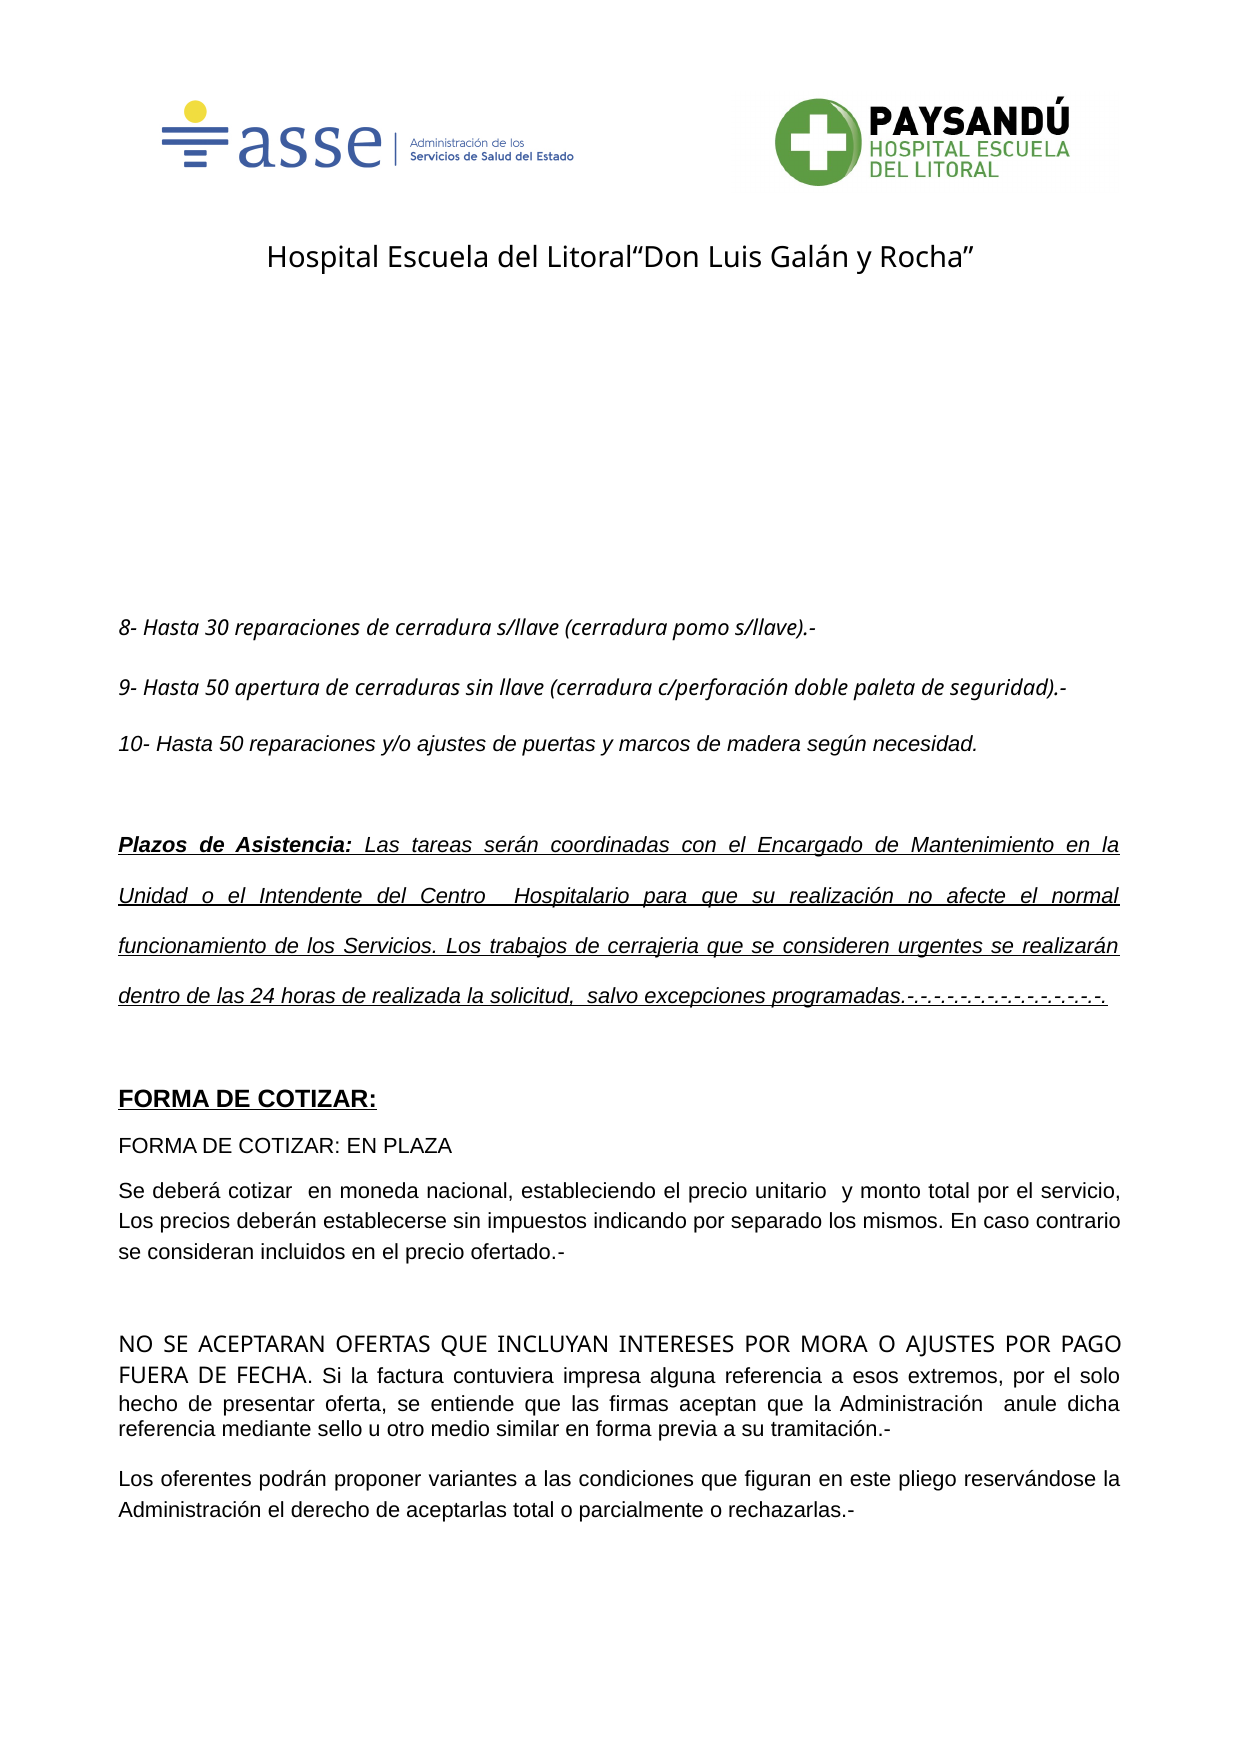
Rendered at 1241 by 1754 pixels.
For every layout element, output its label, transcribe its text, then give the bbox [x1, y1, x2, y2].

picture [731, 91, 1119, 193]
text Forma de Cotizar: [118, 1084, 1122, 1113]
text Plazos de Asistencia: Las tareas serán coordinadas con el Encargado de Mantenimiento en la Unidad o el Intendente del Centro Hospitalario para que su realización no afecte el normal funcionamiento de los Servicios. Los trabajos de cerrajeria que se consideren urgentes se realizarán dentro de las 24 horas de realizada la solicitud, salvo excepciones programadas.-.-.-.-.-.-.-.-.-.-.-.-.-.-.-. [118, 832, 1122, 1009]
text 10- Hasta 50 reparaciones y/o ajustes de puertas y marcos de madera según necesidad. [118, 731, 1122, 757]
text 8- Hasta 30 reparaciones de cerradura s/llave (cerradura pomo s/llave).- [118, 612, 1122, 642]
text Los oferentes podrán proponer variantes a las condiciones que figuran en este pliego reservándose la Administración el derecho de aceptarlas total o parcialmente o rechazarlas.- [118, 1466, 1122, 1522]
text NO SE ACEPTARAN OFERTAS QUE INCLUYAN INTERESES POR MORA O AJUSTES POR PAGO FUERA DE FECHA. Si la factura contuviera impresa alguna referencia a esos extremos, por el solo hecho de presentar oferta, se entiende que las firmas aceptan que la Administración anule dicha referencia mediante sello u otro medio similar en forma previa a su tramitación.- [118, 1328, 1122, 1441]
text Se deberá cotizar en moneda nacional, estableciendo el precio unitario y monto total por el servicio, Los precios deberán establecerse sin impuestos indicando por separado los mismos. En caso contrario se consideran incluidos en el precio ofertado.- [118, 1178, 1122, 1264]
text 9- Hasta 50 apertura de cerraduras sin llave (cerradura c/perforación doble paleta de seguridad).- [118, 672, 1122, 702]
text Forma de cotizar: en plaza [118, 1133, 1122, 1158]
picture [115, 63, 619, 210]
